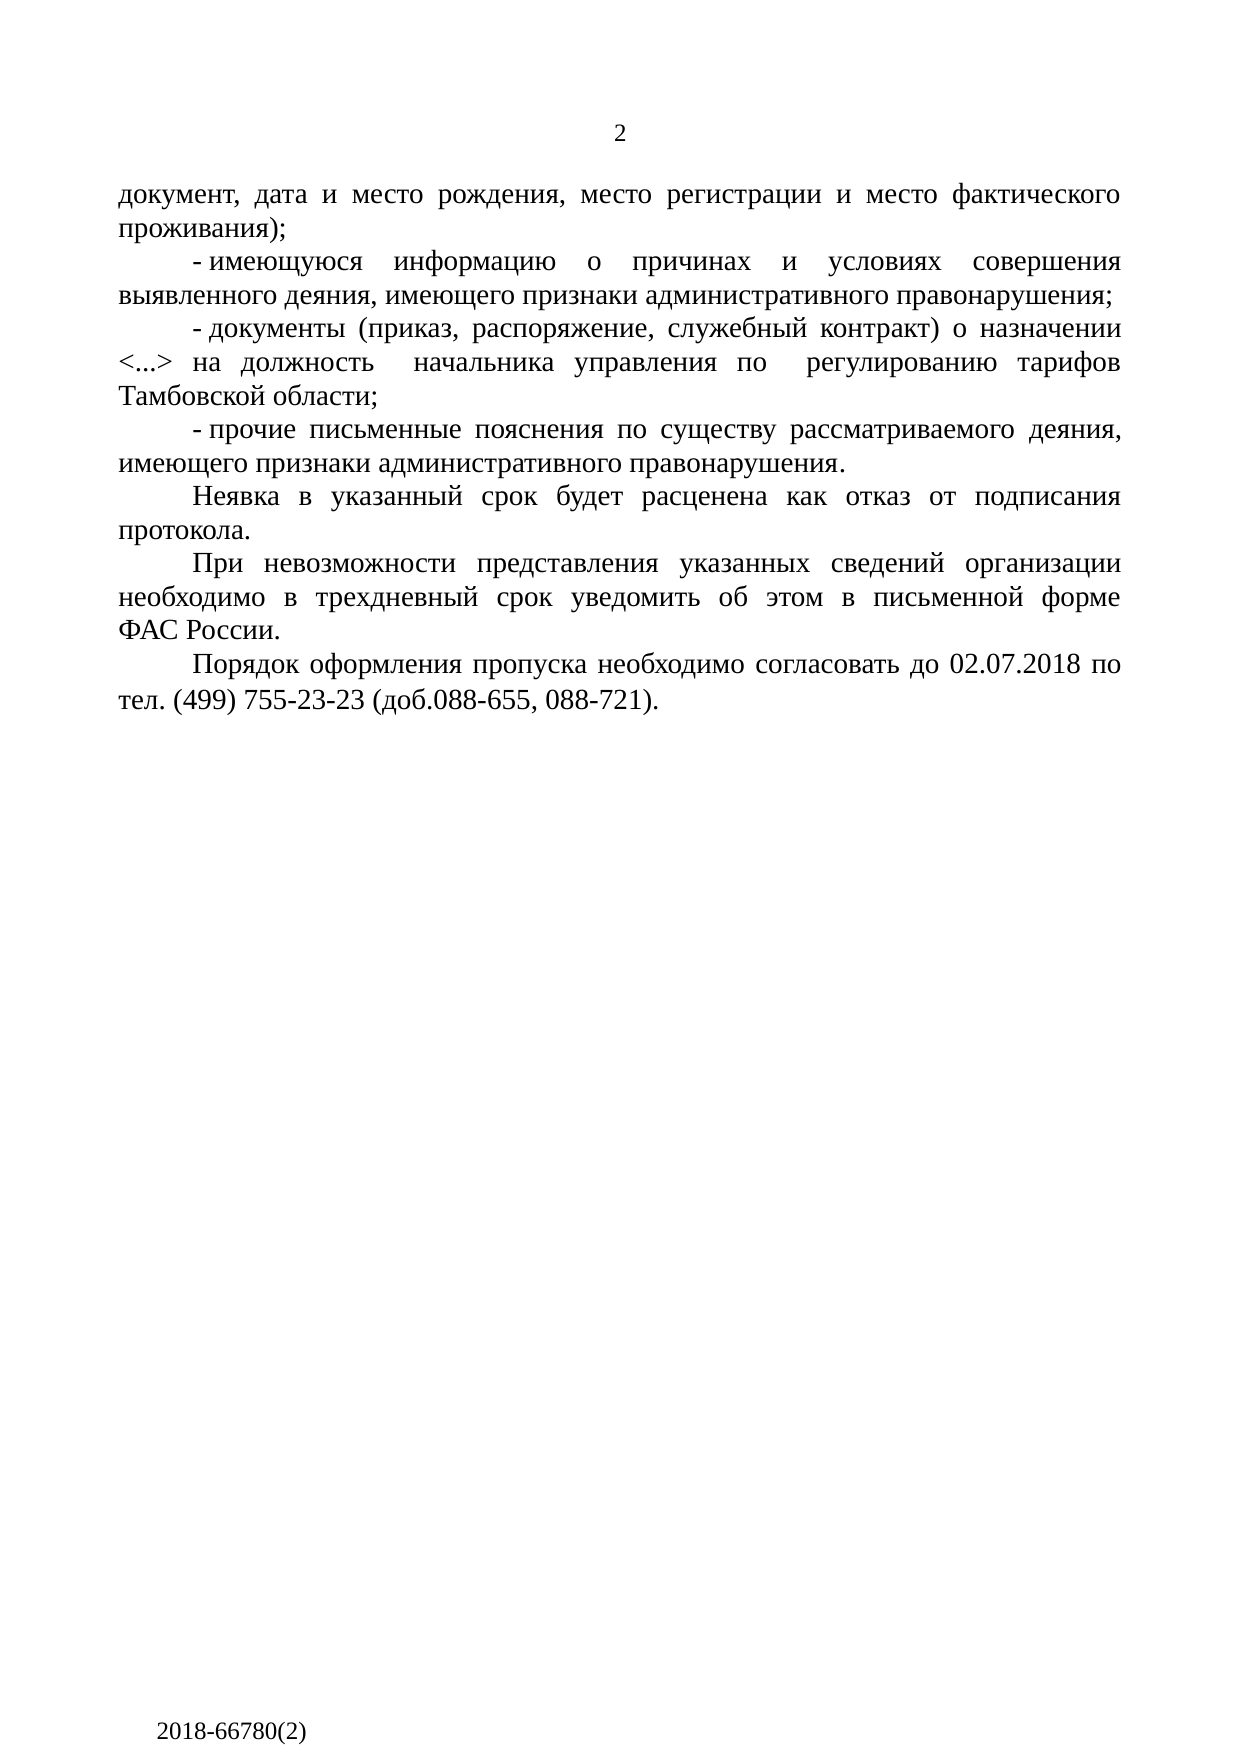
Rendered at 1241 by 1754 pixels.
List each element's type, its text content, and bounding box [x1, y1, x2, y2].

text При невозможности представления указанных сведений организации необходимо в трехдневный срок уведомить об этом в письменной форме ФАС России. [118, 545, 1122, 646]
text Неявка в указанный срок будет расценена как отказ от подписания протокола. [118, 478, 1122, 545]
text - имеющуюся информацию о причинах и условиях совершения выявленного деяния, имеющего признаки административного правонарушения; [118, 243, 1122, 311]
text Порядок оформления пропуска необходимо согласовать до 02.07.2018 по тел. (499) 755-23-23 (доб.088-655, 088-721). [118, 646, 1122, 715]
text - прочие письменные пояснения по существу рассматриваемого деяния, имеющего признаки административного правонарушения. [118, 411, 1122, 478]
text документ, дата и место рождения, место регистрации и место фактического проживания); [118, 176, 1122, 243]
text - документы (приказ, распоряжение, служебный контракт) о назначении <...> на должность начальника управления по регулированию тарифов Тамбовской области; [118, 311, 1122, 411]
